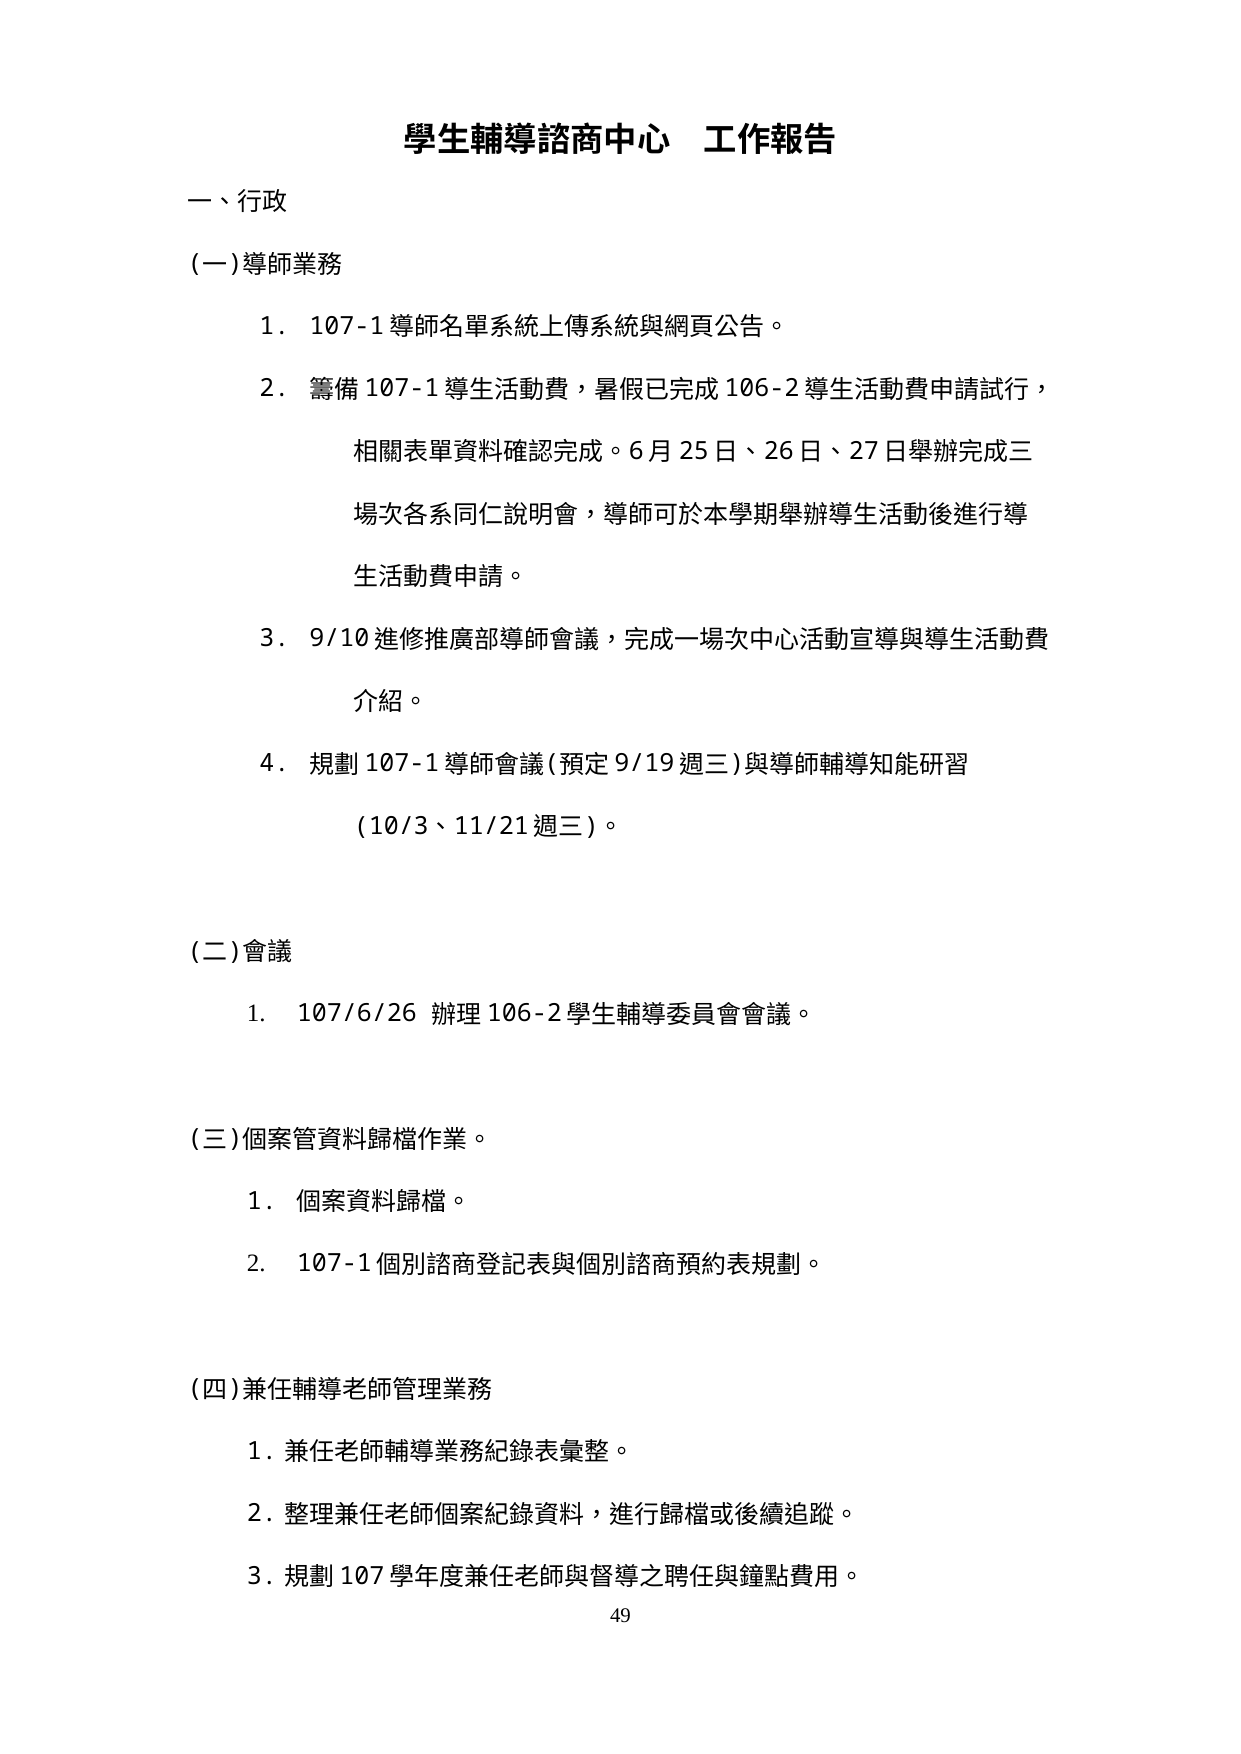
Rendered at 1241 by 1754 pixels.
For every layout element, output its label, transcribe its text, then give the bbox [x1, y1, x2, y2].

list 整理兼任老師個案紀錄資料，進行歸檔或後續追蹤。 [225, 1471, 1053, 1533]
text 一、行政 [187, 158, 1053, 221]
list 107-1個別諮商登記表與個別諮商預約表規劃。 [237, 1221, 1053, 1283]
text 學生輔導諮商中心 工作報告 [187, 96, 1053, 158]
text (二)會議 [187, 908, 1053, 971]
list 107-1導師名單系統上傳系統與網頁公告。 [259, 283, 1053, 346]
text (三)個案管資料歸檔作業。 [187, 1096, 1053, 1158]
list 個案資料歸檔。 [237, 1158, 1053, 1221]
list 規劃107-1導師會議(預定9/19週三)與導師輔導知能研習(10/3、11/21週三)。 [259, 721, 1053, 846]
text (四)兼任輔導老師管理業務 [187, 1346, 1053, 1408]
list 107/6/26 辦理106-2學生輔導委員會會議。 [237, 971, 1053, 1033]
list 9/10進修推廣部導師會議，完成一場次中心活動宣導與導生活動費介紹。 [259, 596, 1053, 721]
text (一)導師業務 [187, 221, 1053, 283]
list 兼任老師輔導業務紀錄表彙整。 [225, 1408, 1053, 1471]
list 籌備107-1導生活動費，暑假已完成106-2導生活動費申請試行，相關表單資料確認完成。6月25日、26日、27日舉辦完成三場次各系同仁說明會，導師可於本學期舉辦導生活動後進行導生活動費申請。 [259, 346, 1053, 596]
list 規劃107學年度兼任老師與督導之聘任與鐘點費用。 [225, 1533, 1053, 1596]
